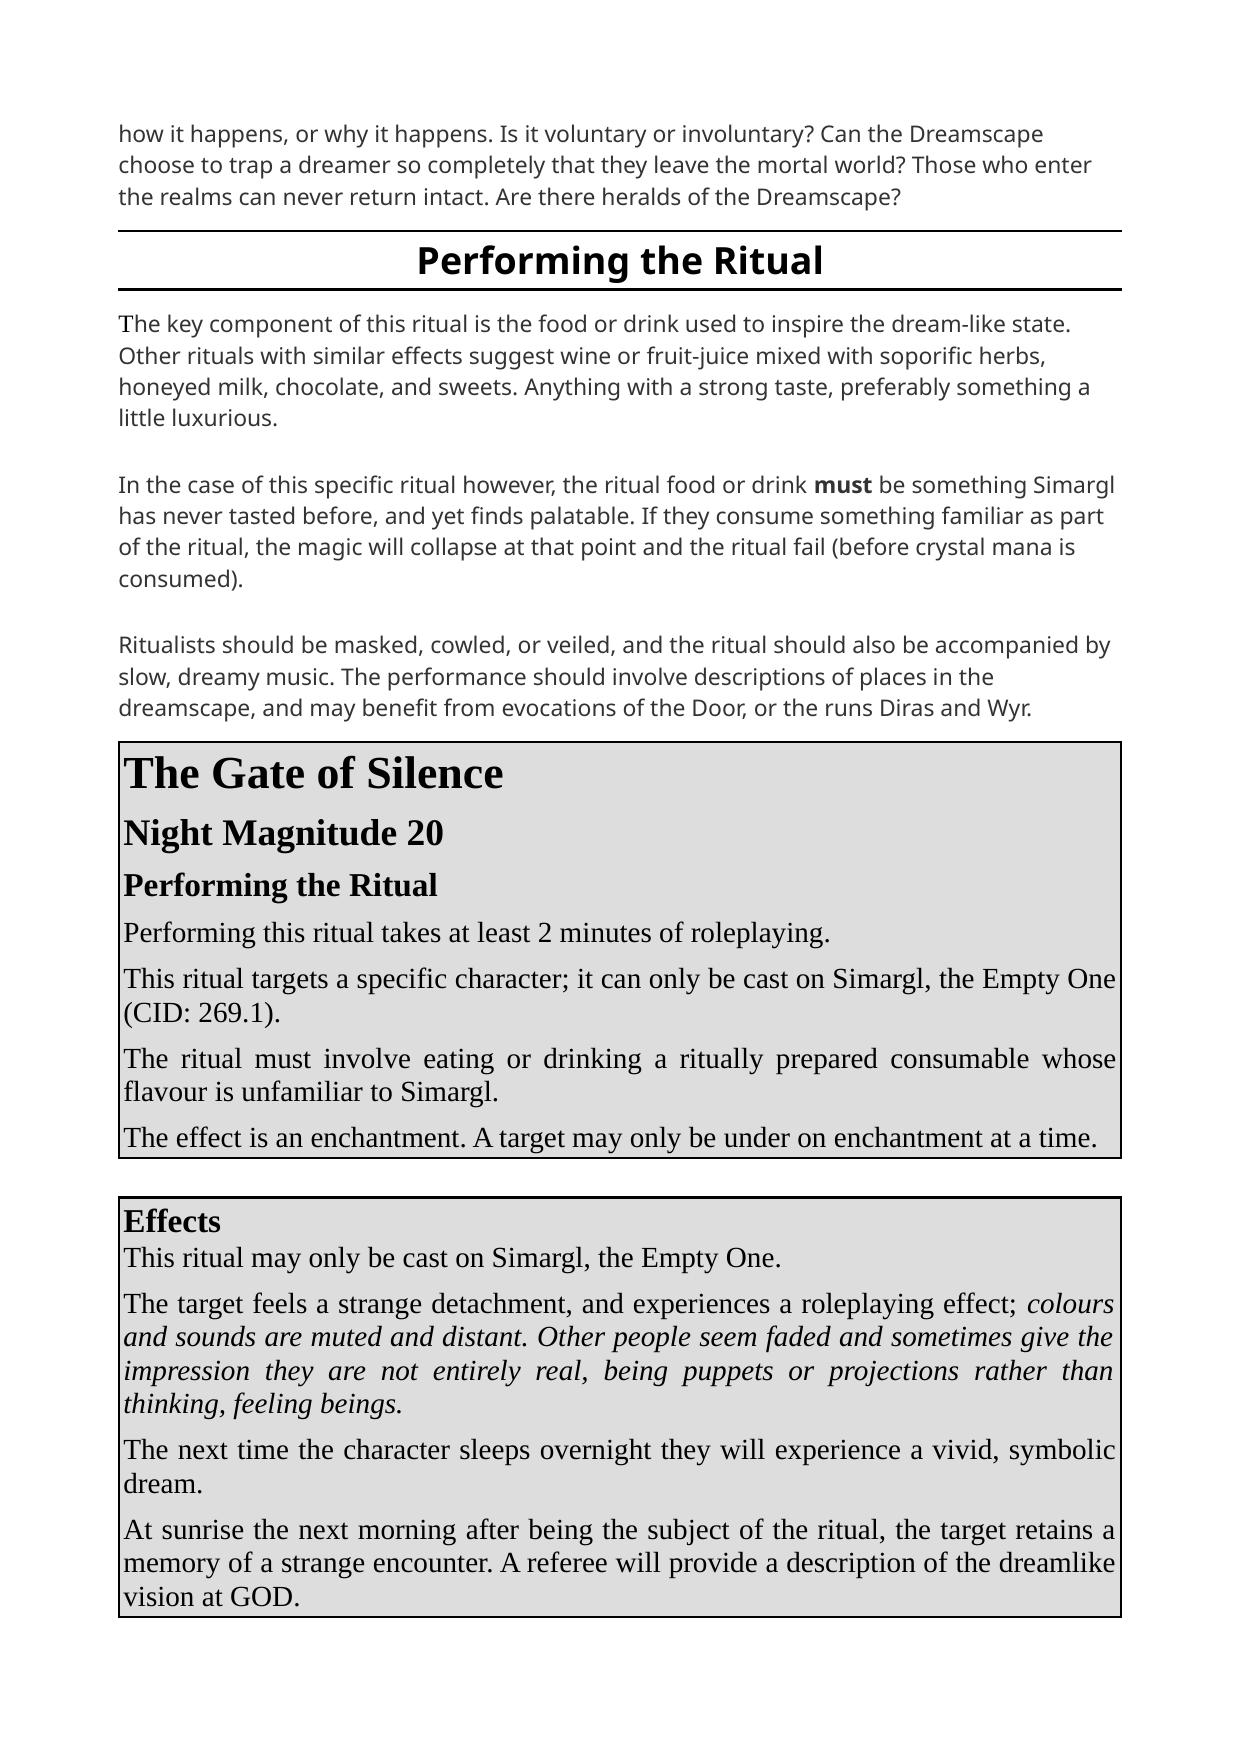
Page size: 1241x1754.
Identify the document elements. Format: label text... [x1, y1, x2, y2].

text The key component of this ritual is the food or drink used to inspire the dream-like state. Other rituals with similar effects suggest wine or fruit-juice mixed with soporific herbs, honeyed milk, chocolate, and sweets. Anything with a strong taste, preferably something a little luxurious. [118, 308, 1122, 433]
text Performing the Ritual [118, 232, 1122, 288]
text At sunrise the next morning after being the subject of the ritual, the target retains a memory of a strange encounter. A referee will provide a description of the dreamlike vision at GOD. [120, 1507, 1120, 1616]
subtitle Performing the Ritual [120, 860, 1120, 903]
text The ritual must involve eating or drinking a ritually prepared consumable whose flavour is unfamiliar to Simargl. [120, 1036, 1120, 1108]
text how it happens, or why it happens. Is it voluntary or involuntary? Can the Dreamscape choose to trap a dreamer so completely that they leave the mortal world? Those who enter the realms can never return intact. Are there heralds of the Dreamscape? [118, 118, 1122, 212]
text This ritual targets a specific character; it can only be cast on Simargl, the Empty One (CID: 269.1). [120, 956, 1120, 1028]
text Performing this ritual takes at least 2 minutes of roleplaying. [120, 910, 1120, 949]
text The Gate of Silence [120, 743, 1120, 798]
text This ritual may only be cast on Simargl, the Empty One. [120, 1235, 1120, 1273]
text The next time the character sleeps overnight they will experience a vivid, symbolic dream. [120, 1427, 1120, 1499]
text Ritualists should be masked, cowled, or veiled, and the ritual should also be accompanied by slow, dreamy music. The performance should involve descriptions of places in the dreamscape, and may benefit from evocations of the Door, or the runs Diras and Wyr. [118, 629, 1122, 723]
text The effect is an enchantment. A target may only be under on enchantment at a time. [120, 1115, 1120, 1157]
subtitle Effects [120, 1199, 1120, 1235]
subtitle Night Magnitude 20 [120, 805, 1120, 853]
text The target feels a strange detachment, and experiences a roleplaying effect; colours and sounds are muted and distant. Other people seem faded and sometimes give the impression they are not entirely real, being puppets or projections rather than thinking, feeling beings. [120, 1281, 1120, 1420]
text In the case of this specific ritual however, the ritual food or drink must be something Simargl has never tasted before, and yet finds palatable. If they consume something familiar as part of the ritual, the magic will collapse at that point and the ritual fail (before crystal mana is consumed). [118, 469, 1122, 594]
